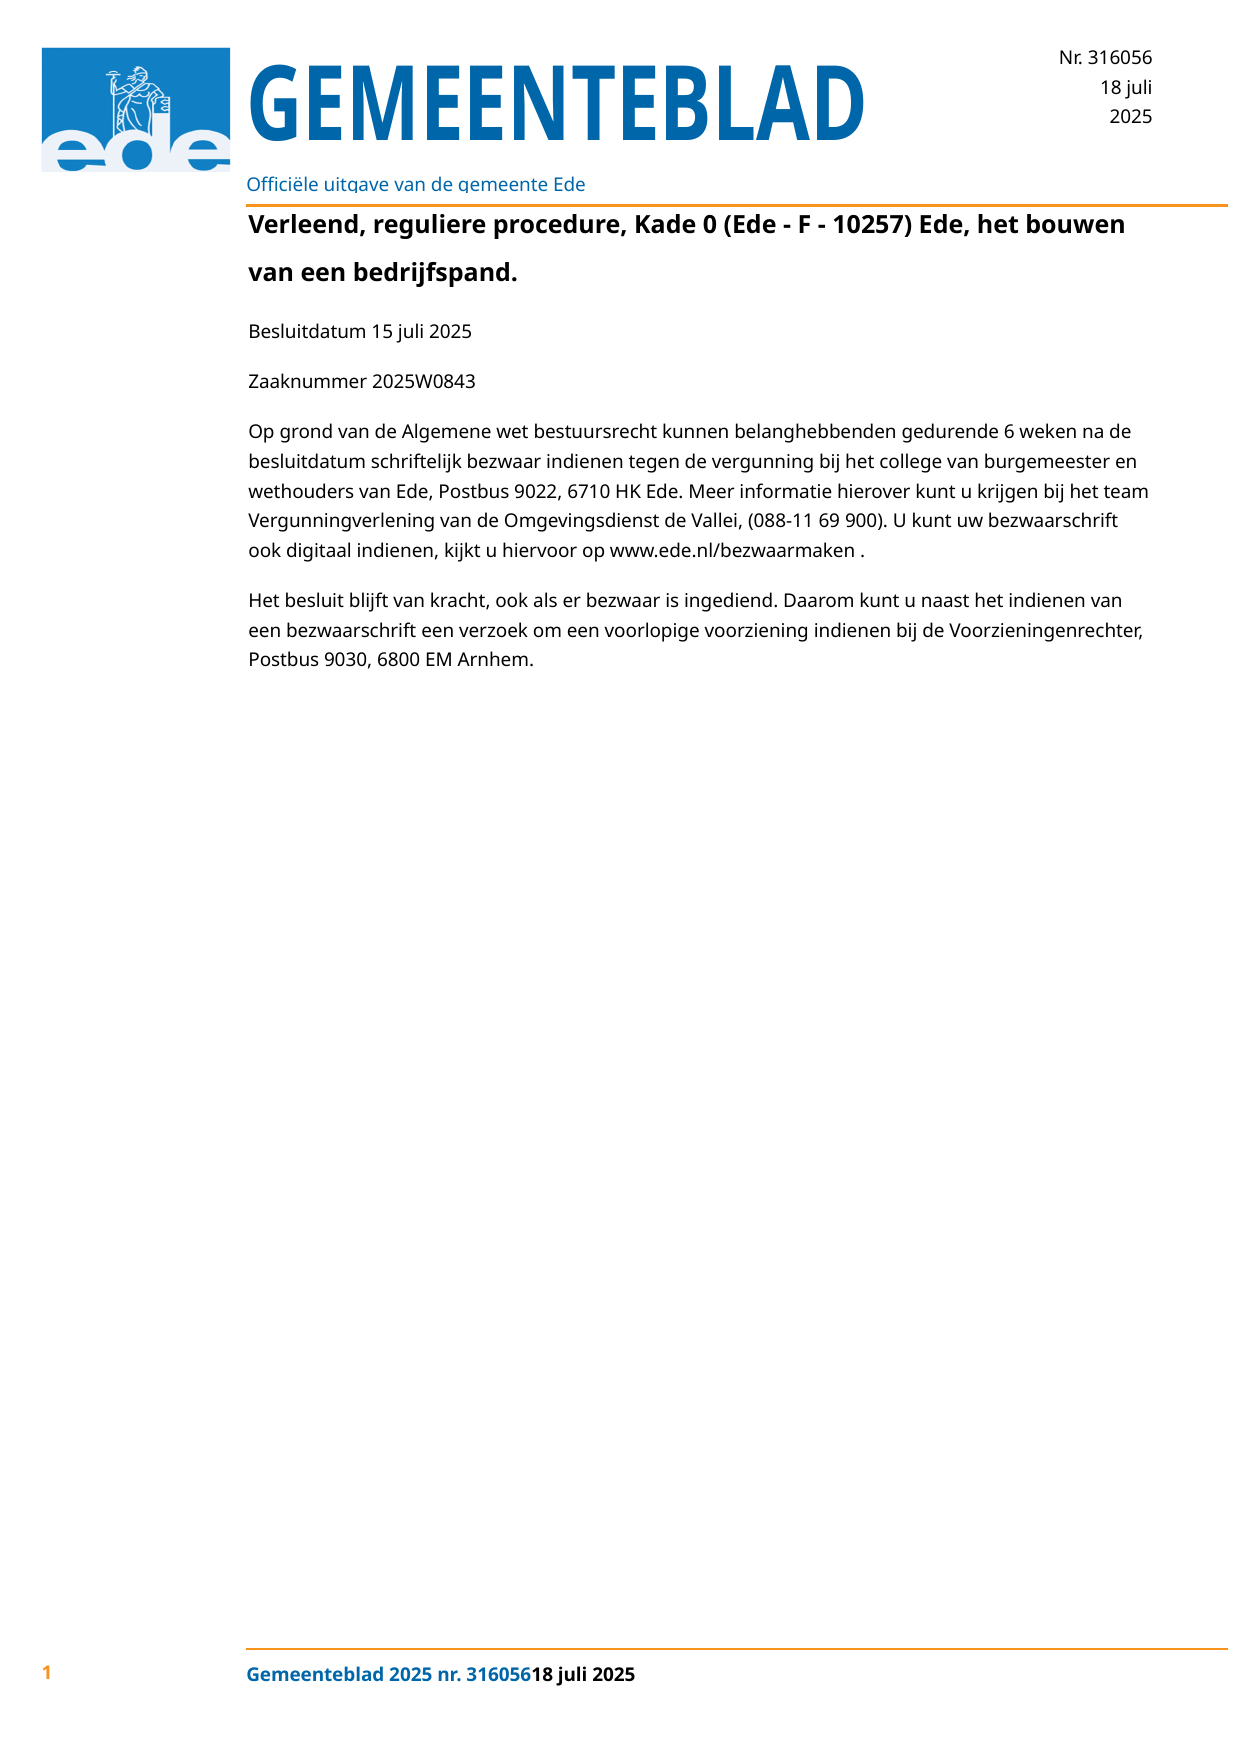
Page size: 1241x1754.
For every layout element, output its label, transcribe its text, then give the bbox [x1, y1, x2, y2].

text Besluitdatum 15 juli 2025 [248, 318, 1152, 344]
text Op grond van de Algemene wet bestuursrecht kunnen belanghebbenden gedurende 6 weken na de besluitdatum schriftelijk bezwaar indienen tegen de vergunning bij het college van burgemeester en wethouders van Ede, Postbus 9022, 6710 HK Ede. Meer informatie hierover kunt u krijgen bij het team Vergunningverlening van de Omgevingsdienst de Vallei, (088-11 69 900). U kunt uw bezwaarschrift ook digitaal indienen, kijkt u hiervoor op www.ede.nl/bezwaarmaken . [248, 419, 1152, 563]
picture [41, 47, 231, 172]
text Het besluit blijft van kracht, ook als er bezwaar is ingediend. Daarom kunt u naast het indienen van een bezwaarschrift een verzoek om een voorlopige voorziening indienen bij de Voorzieningenrechter, Postbus 9030, 6800 EM Arnhem. [248, 587, 1152, 672]
text Zaaknummer 2025W0843 [248, 368, 1152, 394]
text Verleend, reguliere procedure, Kade 0 (Ede - F - 10257) Ede, het bouwen van een bedrijfspand. [248, 207, 1152, 288]
